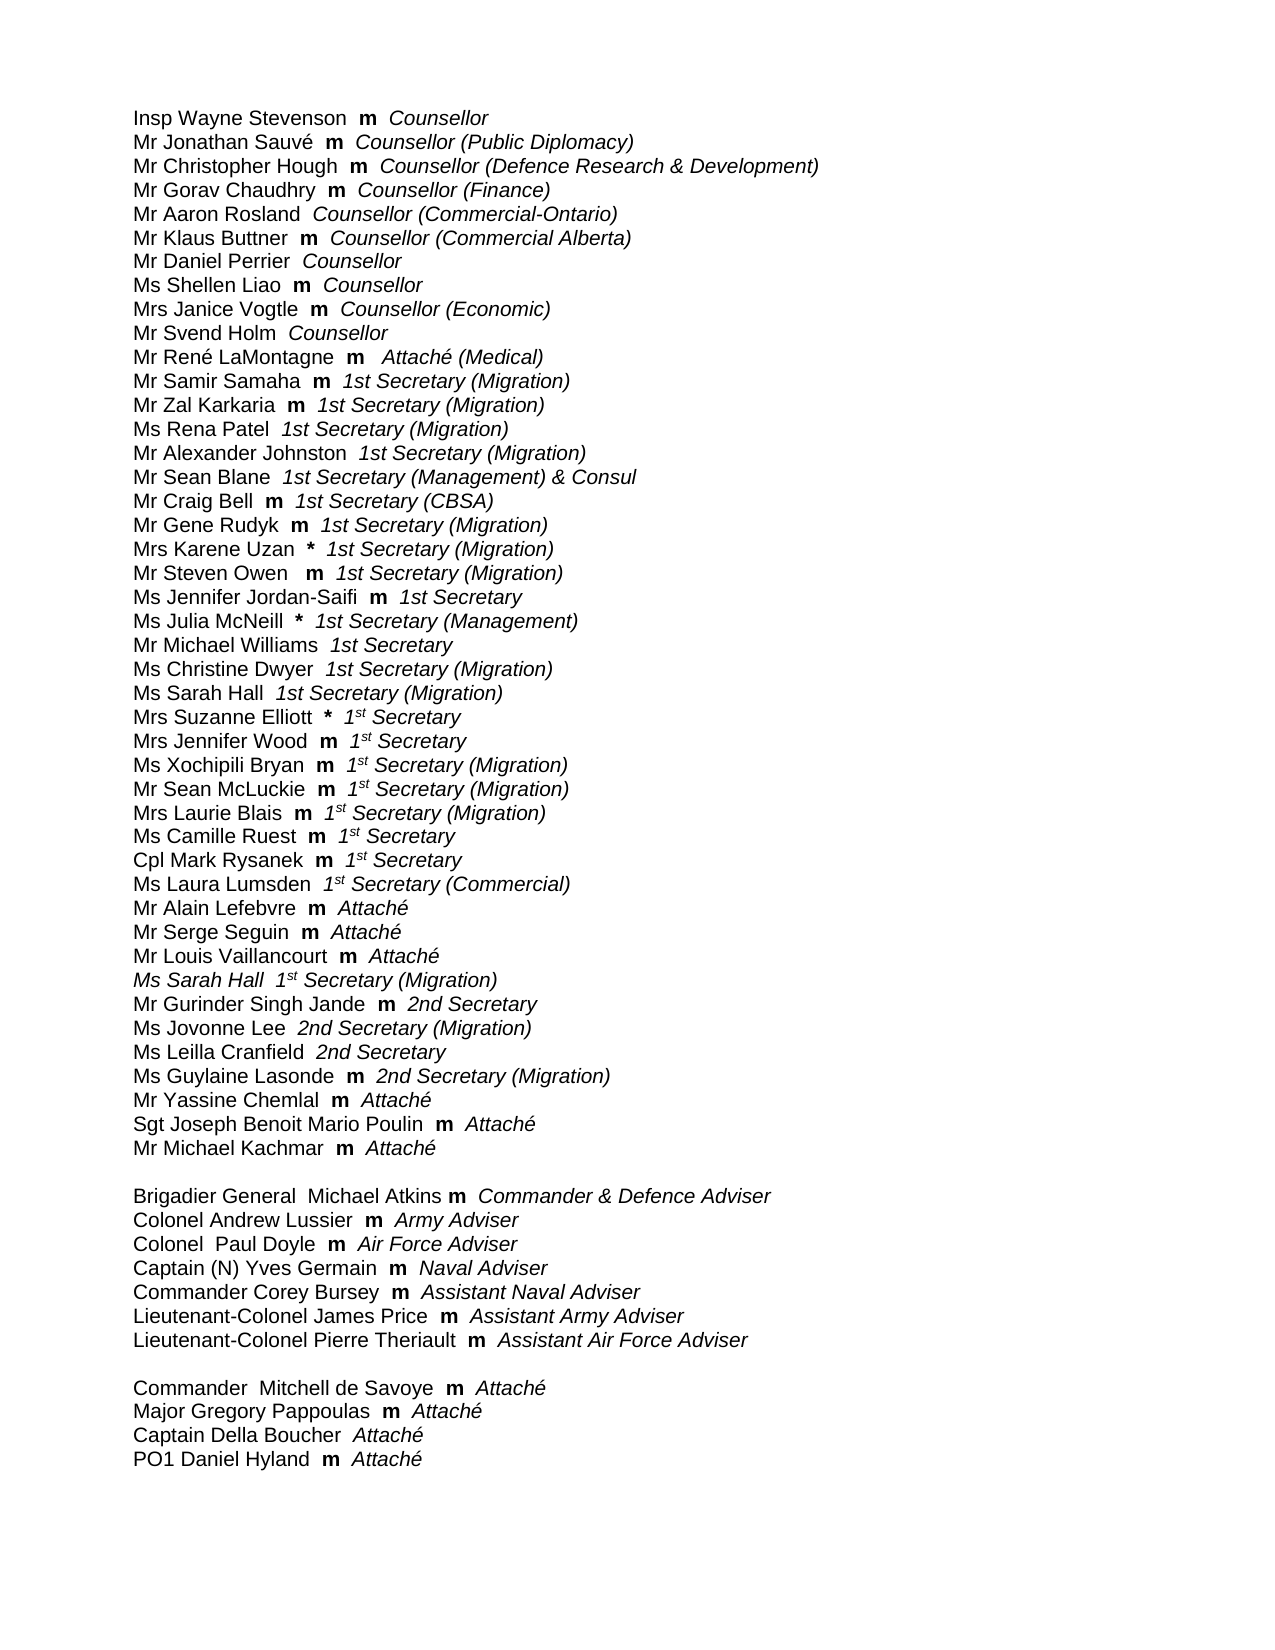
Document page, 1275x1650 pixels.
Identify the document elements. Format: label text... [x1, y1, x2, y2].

text Mr Sean Blane 1st Secretary (Management) & Consul [133, 465, 1181, 489]
text Mrs Karene Uzan * 1st Secretary (Migration) [133, 537, 1181, 561]
text Ms Christine Dwyer 1st Secretary (Migration) [133, 657, 1181, 681]
text Ms Jovonne Lee 2nd Secretary (Migration) [133, 1016, 1181, 1040]
text Major Gregory Pappoulas m Attaché [133, 1399, 1181, 1423]
text Ms Sarah Hall 1st Secretary (Migration) [133, 968, 1181, 992]
text Mr Samir Samaha m 1st Secretary (Migration) [133, 369, 1181, 393]
text Mr Serge Seguin m Attaché [133, 920, 1181, 944]
text Mr Alexander Johnston 1st Secretary (Migration) [133, 441, 1181, 465]
text Cpl Mark Rysanek m 1st Secretary [133, 848, 1181, 872]
text Mrs Janice Vogtle m Counsellor (Economic) [133, 297, 1181, 321]
text Mrs Laurie Blais m 1st Secretary (Migration) [133, 800, 1181, 824]
text Ms Sarah Hall 1st Secretary (Migration) [133, 681, 1181, 704]
text PO1 Daniel Hyland m Attaché [133, 1447, 1181, 1471]
text Captain Della Boucher Attaché [133, 1423, 1181, 1447]
text Captain (N) Yves Germain m Naval Adviser [133, 1256, 1181, 1279]
text Ms Leilla Cranfield 2nd Secretary [133, 1040, 1181, 1064]
text Ms Jennifer Jordan-Saifi m 1st Secretary [133, 585, 1181, 609]
text Mr Gurinder Singh Jande m 2nd Secretary [133, 992, 1181, 1016]
text Colonel Andrew Lussier m Army Adviser [133, 1208, 1181, 1232]
text Mr Klaus Buttner m Counsellor (Commercial Alberta) [133, 225, 1181, 249]
text Lieutenant-Colonel Pierre Theriault m Assistant Air Force Adviser [133, 1327, 1181, 1351]
text Mr Alain Lefebvre m Attaché [133, 896, 1181, 920]
text Ms Julia McNeill * 1st Secretary (Management) [133, 609, 1181, 633]
text Mr Gene Rudyk m 1st Secretary (Migration) [133, 513, 1181, 537]
text Sgt Joseph Benoit Mario Poulin m Attaché [133, 1112, 1181, 1136]
text Insp Wayne Stevenson m Counsellor [133, 106, 1181, 129]
text Ms Rena Patel 1st Secretary (Migration) [133, 417, 1181, 441]
text Ms Guylaine Lasonde m 2nd Secretary (Migration) [133, 1064, 1181, 1088]
text Ms Xochipili Bryan m 1st Secretary (Migration) [133, 752, 1181, 776]
text Mr Jonathan Sauvé m Counsellor (Public Diplomacy) [133, 129, 1181, 153]
text Ms Shellen Liao m Counsellor [133, 273, 1181, 297]
text Ms Camille Ruest m 1st Secretary [133, 824, 1181, 848]
text Mr Sean McLuckie m 1st Secretary (Migration) [133, 776, 1181, 800]
text Mr Zal Karkaria m 1st Secretary (Migration) [133, 393, 1181, 417]
text Mr Steven Owen m 1st Secretary (Migration) [133, 561, 1181, 585]
text Colonel Paul Doyle m Air Force Adviser [133, 1232, 1181, 1256]
text Mrs Suzanne Elliott * 1st Secretary [133, 704, 1181, 728]
text Mr Daniel Perrier Counsellor [133, 249, 1181, 273]
text Mr Michael Williams 1st Secretary [133, 633, 1181, 657]
text Mrs Jennifer Wood m 1st Secretary [133, 728, 1181, 752]
text Ms Laura Lumsden 1st Secretary (Commercial) [133, 872, 1181, 896]
text Mr Craig Bell m 1st Secretary (CBSA) [133, 489, 1181, 513]
text Mr Michael Kachmar m Attaché [133, 1136, 1181, 1160]
text Mr Christopher Hough m Counsellor (Defence Research & Development) [133, 153, 1181, 177]
text Mr Yassine Chemlal m Attaché [133, 1088, 1181, 1112]
text Commander Mitchell de Savoye m Attaché [133, 1375, 1181, 1399]
text Mr René LaMontagne m Attaché (Medical) [133, 345, 1181, 369]
text Mr Louis Vaillancourt m Attaché [133, 944, 1181, 968]
text Mr Svend Holm Counsellor [133, 321, 1181, 345]
text Lieutenant-Colonel James Price m Assistant Army Adviser [133, 1303, 1181, 1327]
text Mr Aaron Rosland Counsellor (Commercial-Ontario) [133, 201, 1181, 225]
text Commander Corey Bursey m Assistant Naval Adviser [133, 1279, 1181, 1303]
text Mr Gorav Chaudhry m Counsellor (Finance) [133, 177, 1181, 201]
text Brigadier General Michael Atkins m Commander & Defence Adviser [133, 1184, 1181, 1208]
